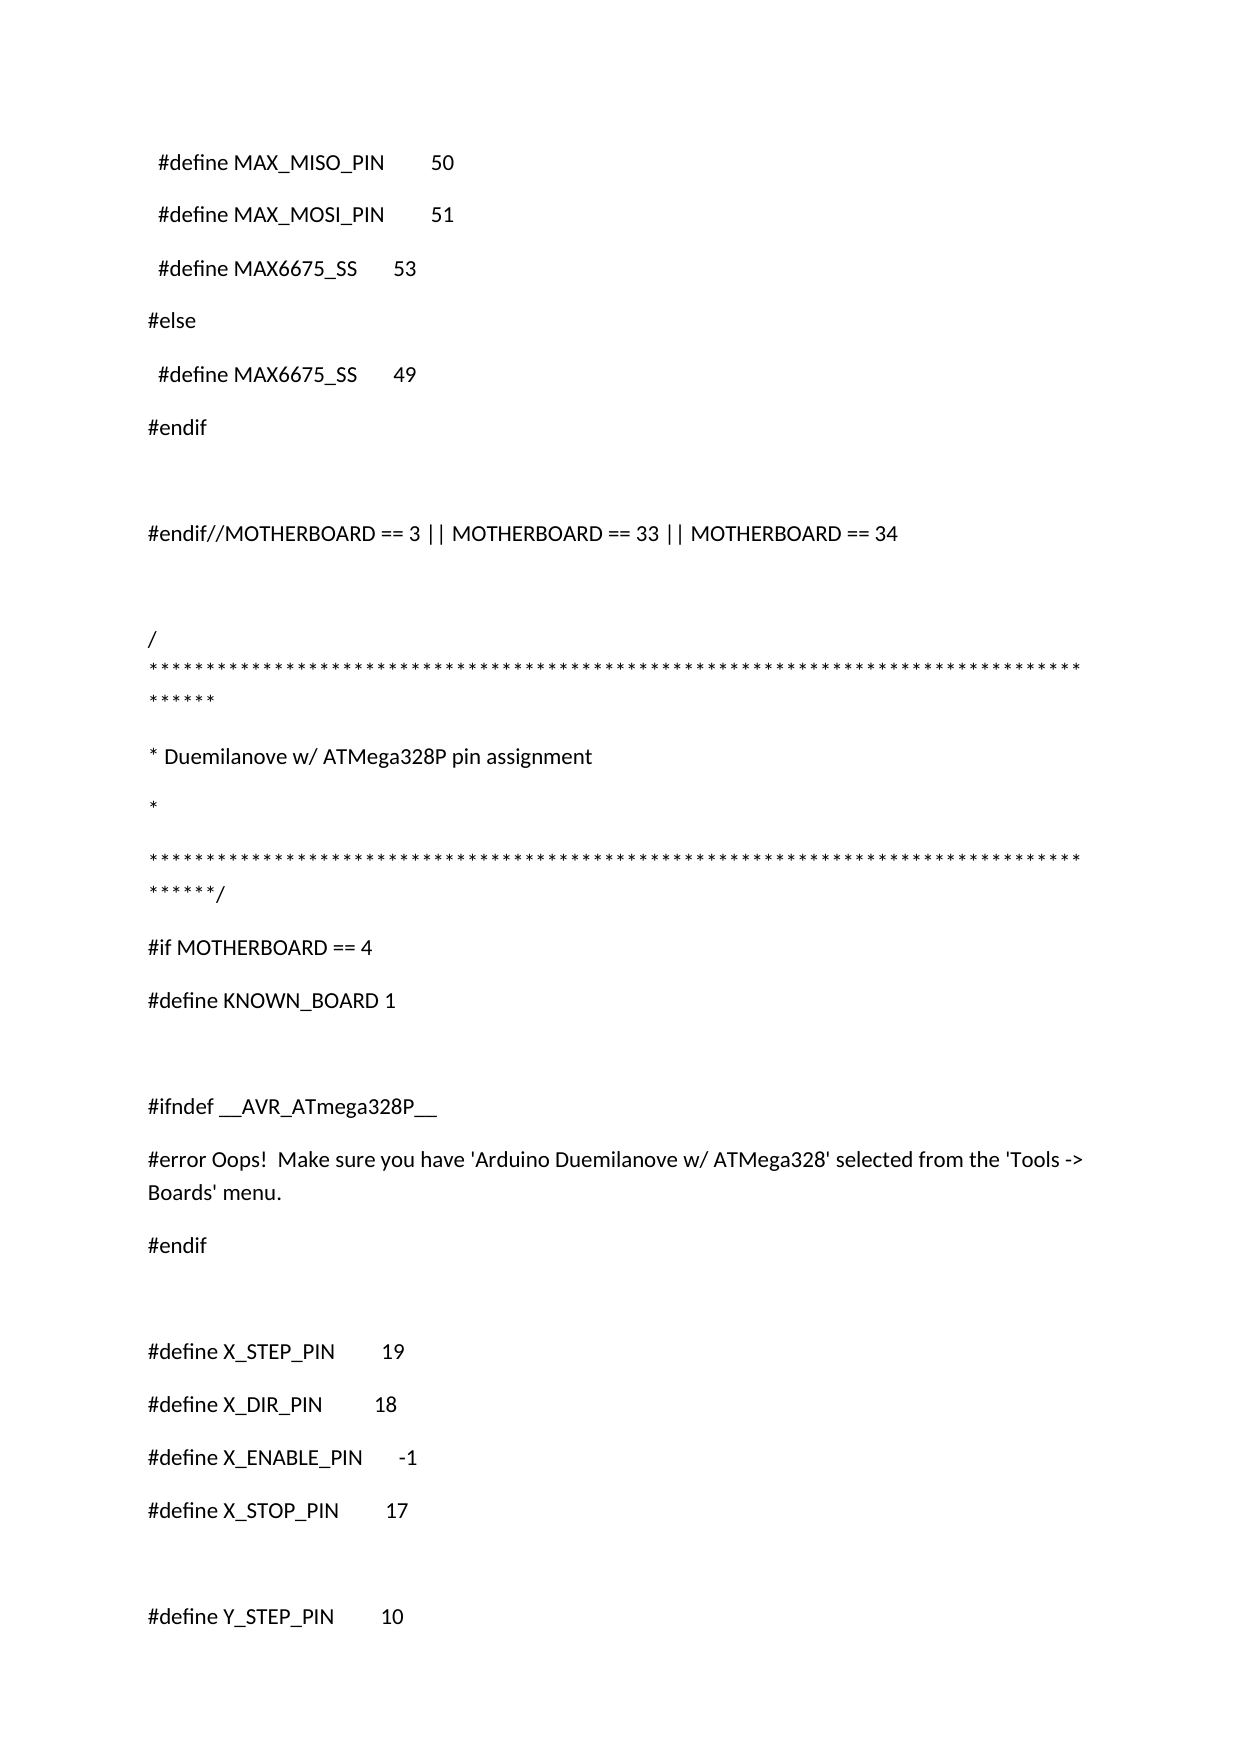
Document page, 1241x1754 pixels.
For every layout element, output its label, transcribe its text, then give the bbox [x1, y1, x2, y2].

text #define MAX_MOSI_PIN 51 [148, 201, 1093, 229]
text #endif [148, 1231, 1093, 1259]
text #if MOTHERBOARD == 4 [148, 933, 1093, 961]
text #define X_DIR_PIN 18 [148, 1390, 1093, 1418]
text #else [148, 307, 1093, 335]
text #error Oops! Make sure you have 'Arduino Duemilanove w/ ATMega328' selected from the 'Tools -> Boards' menu. [148, 1146, 1093, 1206]
text #define Y_STEP_PIN 10 [148, 1602, 1093, 1630]
text #endif//MOTHERBOARD == 3 || MOTHERBOARD == 33 || MOTHERBOARD == 34 [148, 519, 1093, 547]
text #define KNOWN_BOARD 1 [148, 986, 1093, 1014]
text #define X_ENABLE_PIN -1 [148, 1443, 1093, 1471]
text /**************************************************************************************** [148, 625, 1093, 717]
text ****************************************************************************************/ [148, 848, 1093, 908]
text #define MAX_MISO_PIN 50 [148, 148, 1093, 176]
text #endif [148, 413, 1093, 441]
text #define MAX6675_SS 53 [148, 254, 1093, 282]
text * Duemilanove w/ ATMega328P pin assignment [148, 742, 1093, 770]
text #ifndef __AVR_ATmega328P__ [148, 1092, 1093, 1121]
text #define X_STEP_PIN 19 [148, 1337, 1093, 1365]
text * [148, 795, 1093, 823]
text #define MAX6675_SS 49 [148, 360, 1093, 388]
text #define X_STOP_PIN 17 [148, 1496, 1093, 1524]
